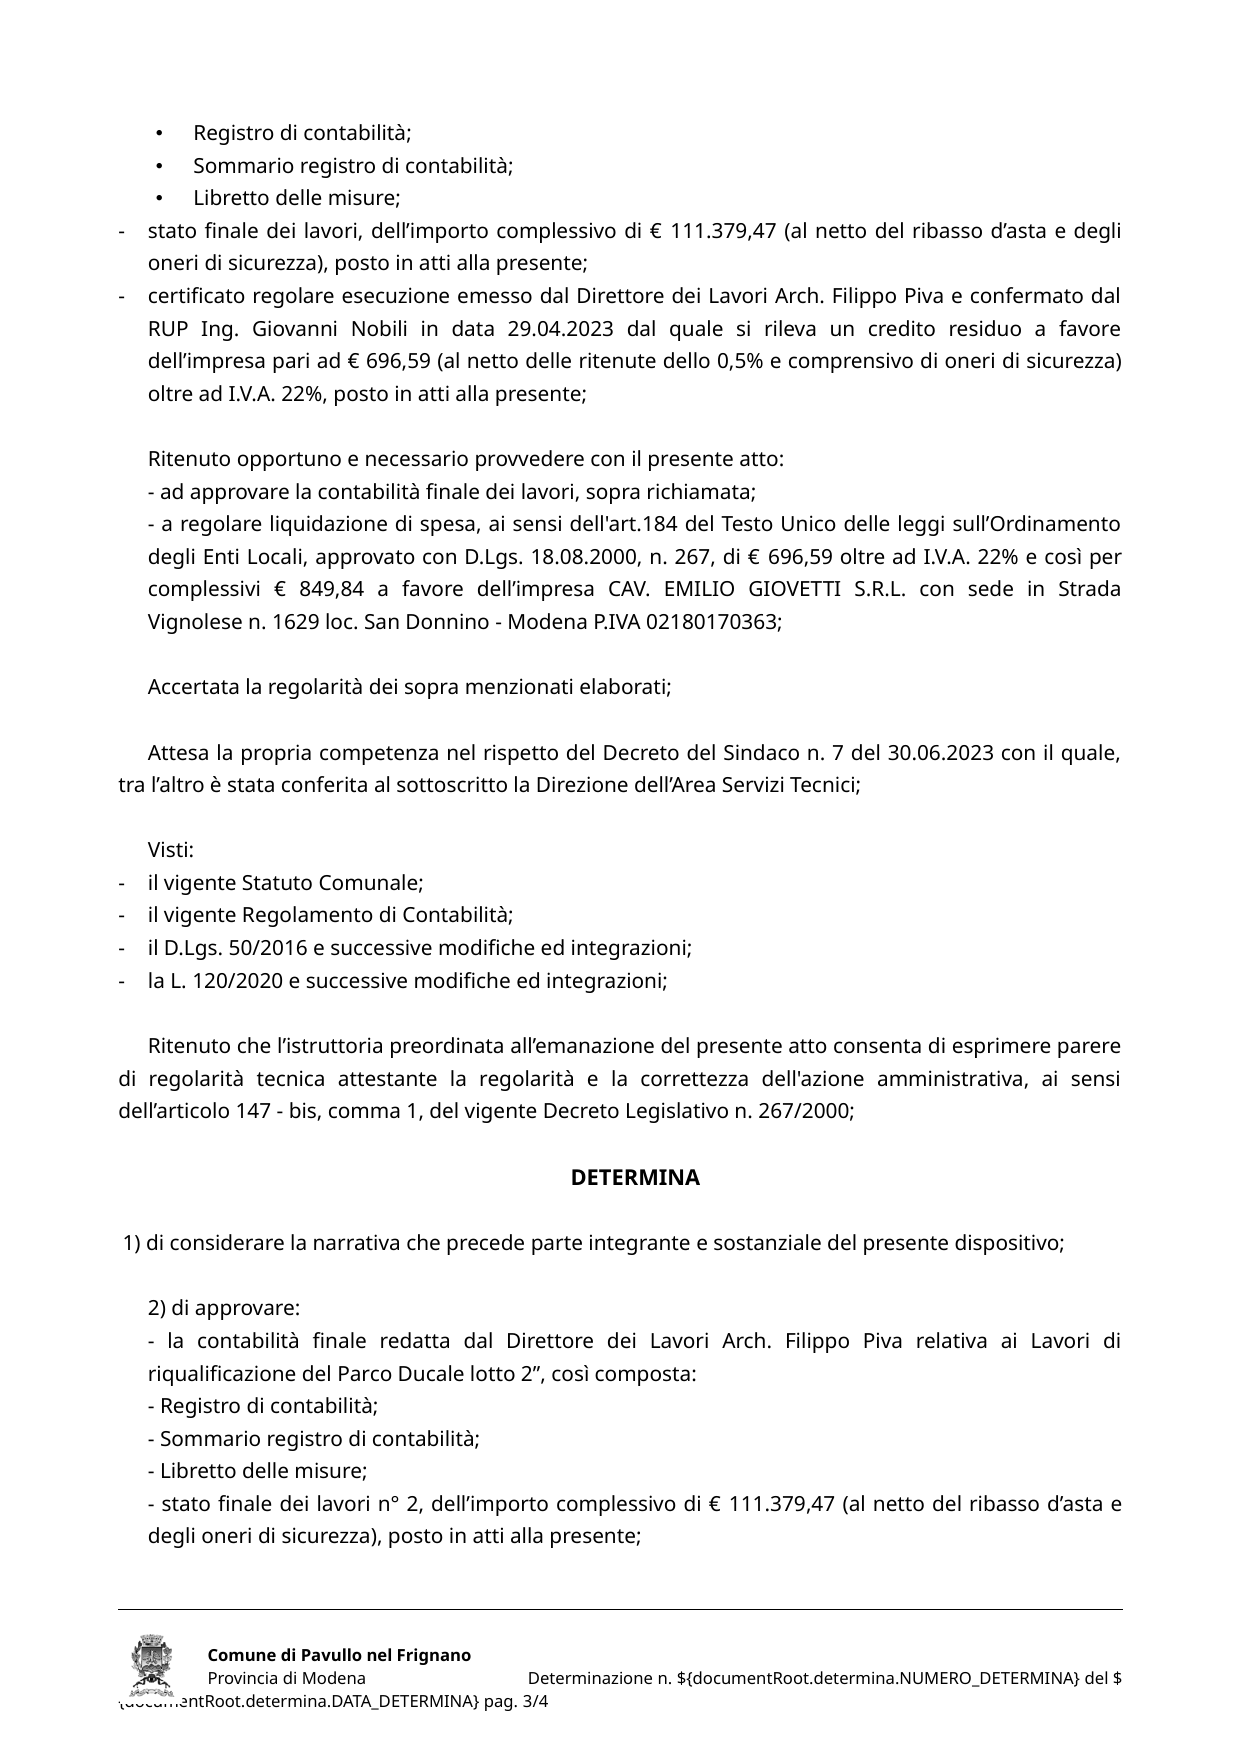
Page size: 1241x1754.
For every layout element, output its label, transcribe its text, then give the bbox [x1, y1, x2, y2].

list - Registro di contabilità; [118, 1391, 1123, 1420]
list DETERMINA [118, 1161, 1123, 1191]
text Visti: [118, 835, 1123, 864]
list - la contabilità finale redatta dal Direttore dei Lavori Arch. Filippo Piva relativa ai Lavori di riqualificazione del Parco Ducale lotto 2”, così composta: [118, 1326, 1123, 1387]
list Registro di contabilità; [156, 118, 1123, 147]
list il vigente Regolamento di Contabilità; [118, 901, 1123, 929]
list stato finale dei lavori, dell’importo complessivo di € 111.379,47 (al netto del ribasso d’asta e degli oneri di sicurezza), posto in atti alla presente; [118, 216, 1123, 277]
picture [120, 1631, 183, 1704]
list il D.Lgs. 50/2016 e successive modifiche ed integrazioni; [118, 933, 1123, 962]
text Attesa la propria competenza nel rispetto del Decreto del Sindaco n. 7 del 30.06.2023 con il quale, tra l’altro è stata conferita al sottoscritto la Direzione dell’Area Servizi Tecnici; [118, 738, 1123, 799]
list Sommario registro di contabilità; [156, 151, 1123, 179]
list certificato regolare esecuzione emesso dal Direttore dei Lavori Arch. Filippo Piva e confermato dal RUP Ing. Giovanni Nobili in data 29.04.2023 dal quale si rileva un credito residuo a favore dell’impresa pari ad € 696,59 (al netto delle ritenute dello 0,5% e comprensivo di oneri di sicurezza) oltre ad I.V.A. 22%, posto in atti alla presente; [118, 281, 1123, 407]
text Accertata la regolarità dei sopra menzionati elaborati; [118, 672, 1123, 701]
list 2) di approvare: [118, 1293, 1123, 1322]
list Ritenuto opportuno e necessario provvedere con il presente atto: [118, 444, 1123, 473]
list il vigente Statuto Comunale; [118, 868, 1123, 896]
text Ritenuto che l’istruttoria preordinata all’emanazione del presente atto consenta di esprimere parere di regolarità tecnica attestante la regolarità e la correttezza dell'azione amministrativa, ai sensi dell’articolo 147 - bis, comma 1, del vigente Decreto Legislativo n. 267/2000; [118, 1031, 1123, 1125]
list la L. 120/2020 e successive modifiche ed integrazioni; [118, 966, 1123, 994]
list - ad approvare la contabilità finale dei lavori, sopra richiamata; [118, 477, 1123, 505]
list - a regolare liquidazione di spesa, ai sensi dell'art.184 del Testo Unico delle leggi sull’Ordinamento degli Enti Locali, approvato con D.Lgs. 18.08.2000, n. 267, di € 696,59 oltre ad I.V.A. 22% e così per complessivi € 849,84 a favore dell’impresa CAV. EMILIO GIOVETTI S.R.L. con sede in Strada Vignolese n. 1629 loc. San Donnino - Modena P.IVA 02180170363; [118, 509, 1123, 636]
list 1) di considerare la narrativa che precede parte integrante e sostanziale del presente dispositivo; [36, 1228, 1123, 1257]
list Libretto delle misure; [156, 183, 1123, 212]
list - Sommario registro di contabilità; [118, 1424, 1123, 1452]
list - Libretto delle misure; [118, 1456, 1123, 1485]
list - stato finale dei lavori n° 2, dell’importo complessivo di € 111.379,47 (al netto del ribasso d’asta e degli oneri di sicurezza), posto in atti alla presente; [118, 1489, 1123, 1550]
